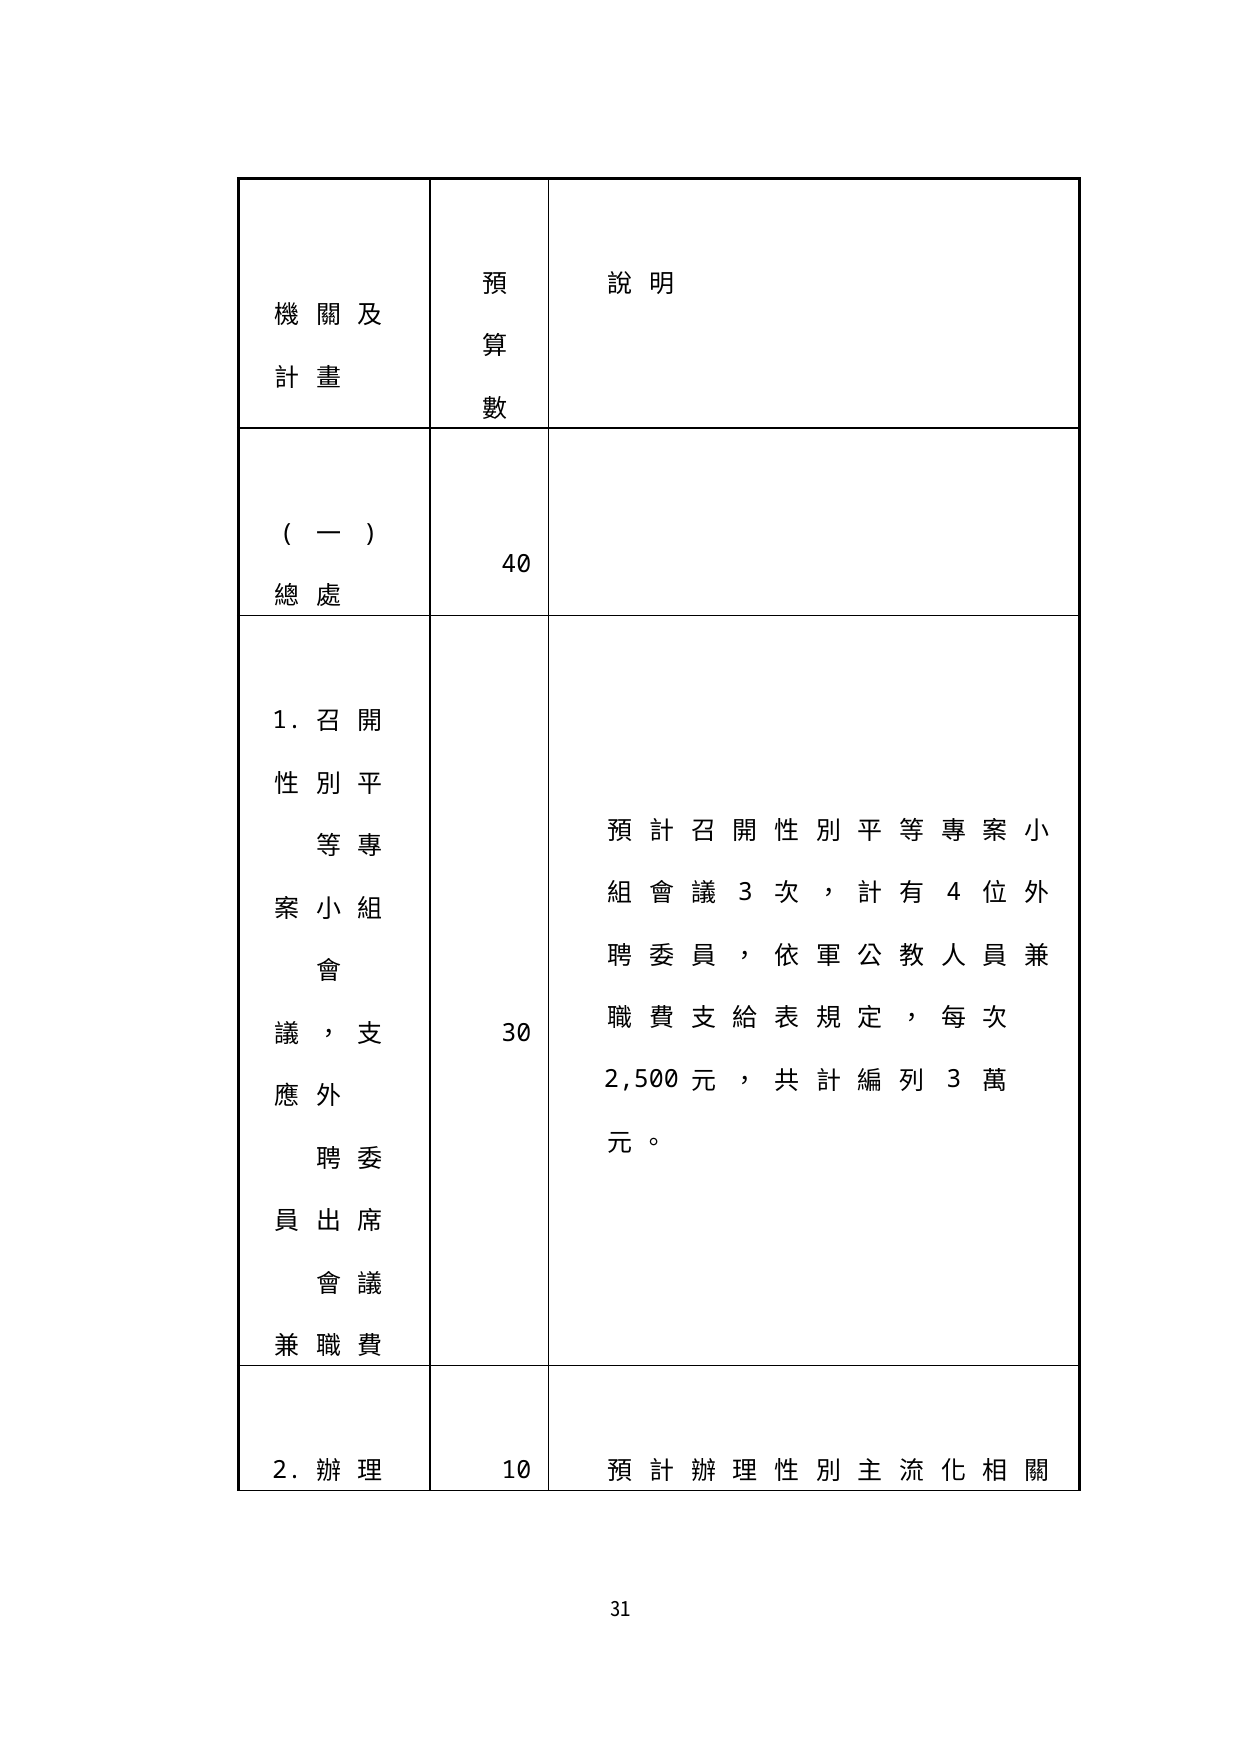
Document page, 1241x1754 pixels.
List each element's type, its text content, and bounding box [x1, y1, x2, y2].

table_header 機關及計畫 [240, 180, 429, 427]
table_cell 2.辦理 [240, 1366, 429, 1490]
table_cell 預計辦理性別主流化相關 [549, 1366, 1078, 1490]
table_cell 40 [431, 429, 548, 615]
table_cell (一)總處 [240, 429, 429, 615]
table_header 預算數 [431, 180, 548, 427]
table_cell 10 [431, 1366, 548, 1490]
table_header 說明 [549, 180, 1078, 427]
table_cell 30 [431, 616, 548, 1365]
table_cell 預計召開性別平等專案小組會議3次，計有4位外聘委員，依軍公教人員兼職費支給表規定，每次2,500元，共計編列3萬元。 [549, 616, 1078, 1365]
table_cell [549, 429, 1078, 615]
table_cell 1.召開性別平 等專案小組 會議，支應外 聘委員出席 會議兼職費 [240, 616, 429, 1365]
